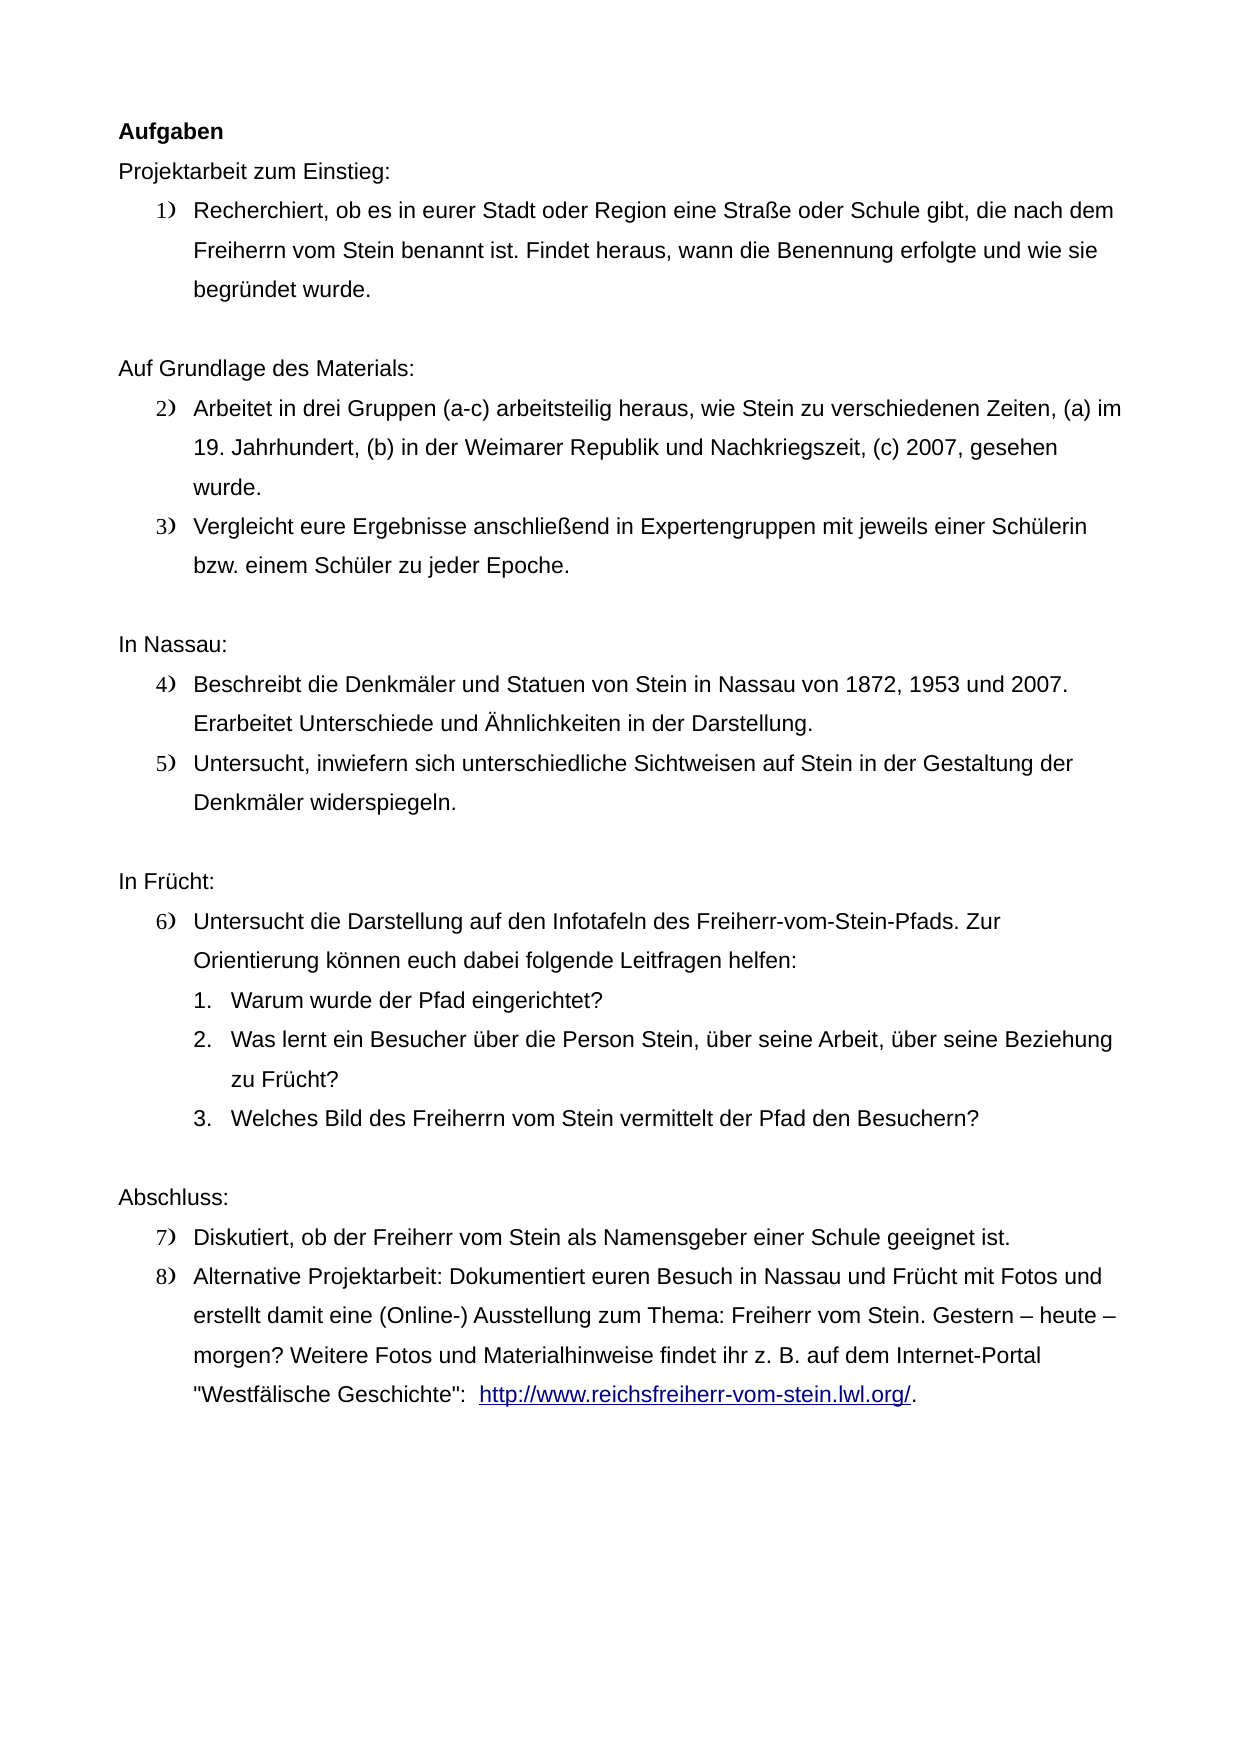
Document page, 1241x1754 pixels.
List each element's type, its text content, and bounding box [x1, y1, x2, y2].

list Arbeitet in drei Gruppen (a-c) arbeitsteilig heraus, wie Stein zu verschiedenen Zeiten, (a) im 19. Jahrhundert, (b) in der Weimarer Republik und Nachkriegszeit, (c) 2007, gesehen wurde. [156, 394, 1122, 500]
text Aufgaben [118, 118, 1122, 144]
text Auf Grundlage des Materials: [118, 355, 1122, 381]
list Alternative Projektarbeit: Dokumentiert euren Besuch in Nassau und Frücht mit Fotos und erstellt damit eine (Online-) Ausstellung zum Thema: Freiherr vom Stein. Gestern – heute – morgen? Weitere Fotos und Materialhinweise findet ihr z. B. auf dem Internet-Portal "Westfälische Geschichte": http://www.reichsfreiherr-vom-stein.lwl.org/. [156, 1263, 1122, 1408]
list Untersucht, inwiefern sich unterschiedliche Sichtweisen auf Stein in der Gestaltung der Denkmäler widerspiegeln. [156, 750, 1122, 816]
list Diskutiert, ob der Freiherr vom Stein als Namensgeber einer Schule geeignet ist. [156, 1223, 1122, 1250]
list Welches Bild des Freiherrn vom Stein vermittelt der Pfad den Besuchern? [193, 1105, 1122, 1131]
text Projektarbeit zum Einstieg: [118, 158, 1122, 184]
text In Nassau: [118, 631, 1122, 658]
text Abschluss: [118, 1184, 1122, 1210]
list Untersucht die Darstellung auf den Infotafeln des Freiherr-vom-Stein-Pfads. Zur Orientierung können euch dabei folgende Leitfragen helfen: [156, 908, 1122, 973]
list Beschreibt die Denkmäler und Statuen von Stein in Nassau von 1872, 1953 und 2007. Erarbeitet Unterschiede und Ähnlichkeiten in der Darstellung. [156, 671, 1122, 737]
list Vergleicht eure Ergebnisse anschließend in Expertengruppen mit jeweils einer Schülerin bzw. einem Schüler zu jeder Epoche. [156, 513, 1122, 579]
list Warum wurde der Pfad eingerichtet? [193, 987, 1122, 1013]
text In Frücht: [118, 868, 1122, 894]
list Recherchiert, ob es in eurer Stadt oder Region eine Straße oder Schule gibt, die nach dem Freiherrn vom Stein benannt ist. Findet heraus, wann die Benennung erfolgte und wie sie begründet wurde. [156, 197, 1122, 302]
list Was lernt ein Besucher über die Person Stein, über seine Arbeit, über seine Beziehung zu Frücht? [193, 1026, 1122, 1092]
